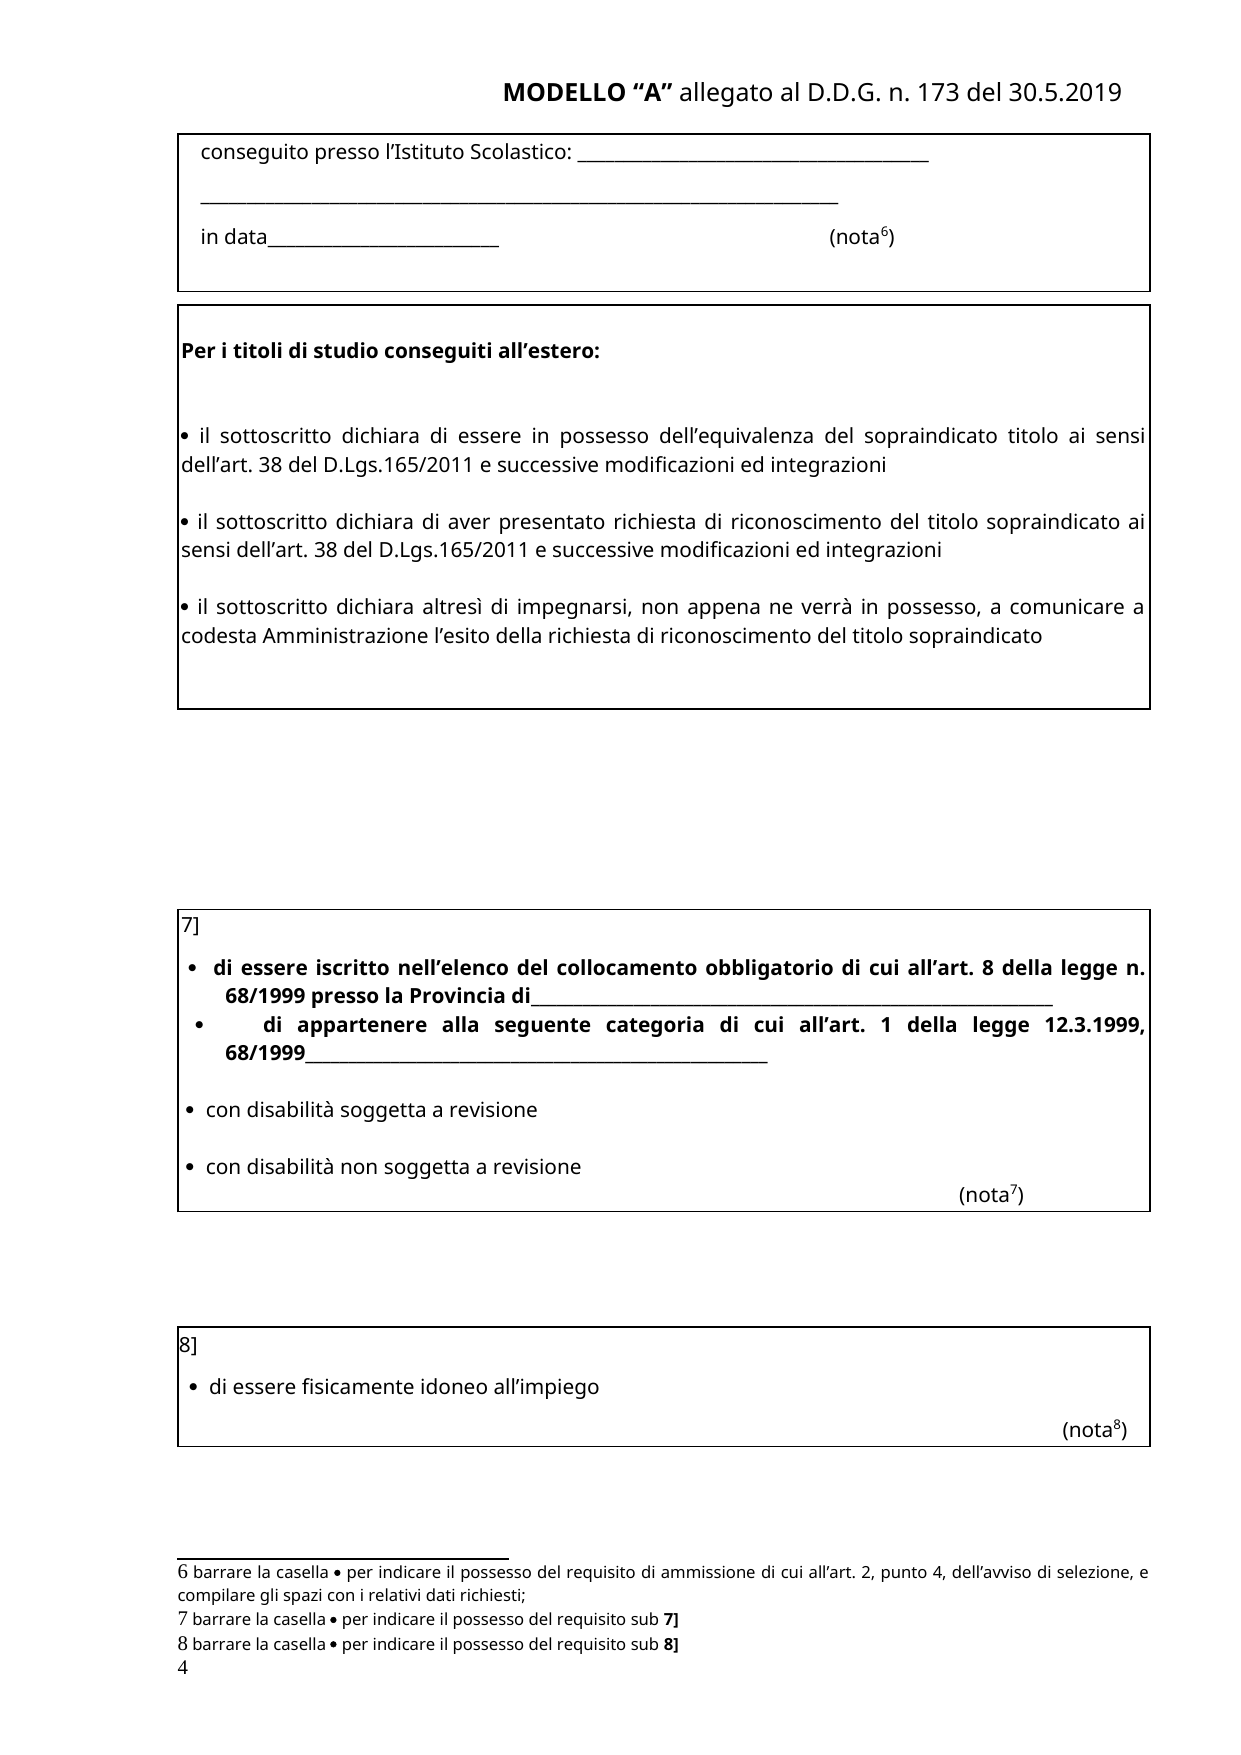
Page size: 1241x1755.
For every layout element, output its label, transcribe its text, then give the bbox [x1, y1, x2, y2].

text  di essere fisicamente idoneo all’impiego [179, 1369, 1149, 1401]
text (nota) [179, 1411, 1149, 1446]
text  il sottoscritto dichiara di essere in possesso dell’equivalenza del sopraindicato titolo ai sensi dell’art. 38 del D.Lgs.165/2011 e successive modificazioni ed integrazioni [179, 418, 1149, 478]
text _____________________________________________________________________ [179, 176, 1149, 208]
text Per i titoli di studio conseguiti all’estero: [179, 333, 1149, 365]
text conseguito presso l’Istituto Scolastico: ______________________________________ [179, 135, 1149, 165]
text  il sottoscritto dichiara di aver presentato richiesta di riconoscimento del titolo sopraindicato ai sensi dell’art. 38 del D.Lgs.165/2011 e successive modificazioni ed integrazioni [179, 503, 1149, 564]
text barrare la casella  per indicare il possesso del requisito sub 7] [177, 1606, 1180, 1631]
text barrare la casella  per indicare il possesso del requisito sub 8] [177, 1631, 1151, 1655]
subtitle  con disabilità non soggetta a revisione [179, 1150, 1149, 1179]
text 8] [179, 1328, 1149, 1358]
subtitle  di essere iscritto nell’elenco del collocamento obbligatorio di cui all’art. 8 della legge n. 68/1999 presso la Provincia di_____________________________________________________________ [179, 951, 1149, 1008]
subtitle (nota) [179, 1179, 1149, 1211]
text barrare la casella  per indicare il possesso del requisito di ammissione di cui all’art. 2, punto 4, dell’avviso di selezione, e compilare gli spazi con i relativi dati richiesti; [177, 1559, 1151, 1606]
subtitle  con disabilità soggetta a revisione [179, 1093, 1149, 1123]
subtitle 7] [179, 910, 1149, 939]
text  il sottoscritto dichiara altresì di impegnarsi, non appena ne verrà in possesso, a comunicare a codesta Amministrazione l’esito della richiesta di riconoscimento del titolo sopraindicato [179, 589, 1149, 649]
text in data_________________________ (nota) [179, 218, 1149, 250]
subtitle  di appartenere alla seguente categoria di cui all’art. 1 della legge 12.3.1999, 68/1999______________________________________________________ [179, 1008, 1149, 1067]
